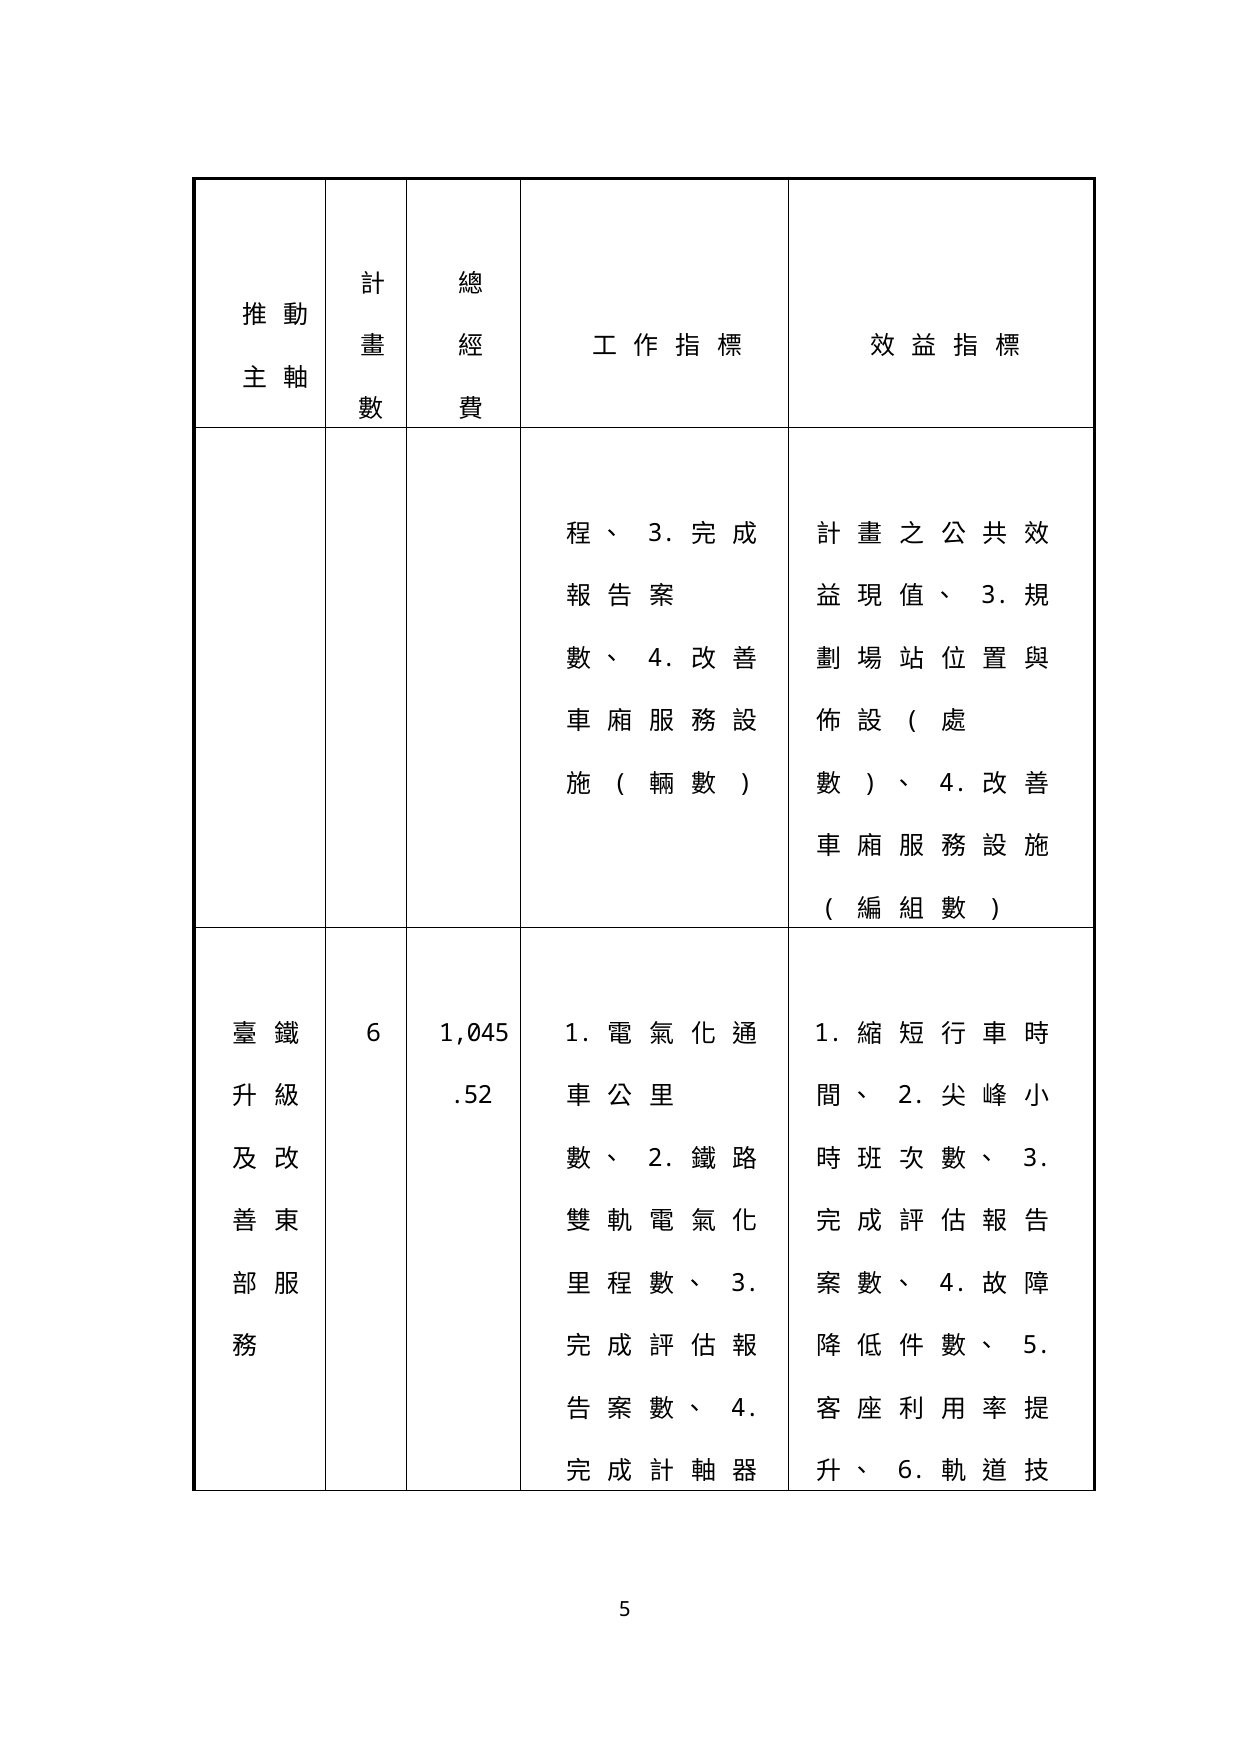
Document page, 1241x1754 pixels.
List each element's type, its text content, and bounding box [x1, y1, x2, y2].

table_header 推動主軸 [196, 180, 325, 427]
table_cell 計畫之公共效益現值、3.規劃場站位置與佈設(處數)、4.改善車廂服務設施(編組數) [789, 428, 1093, 927]
table_header 工作指標 [521, 180, 788, 427]
table_header 計畫數 [326, 180, 406, 427]
table_cell [326, 428, 406, 927]
table_cell 1.縮短行車時間、2.尖峰小時班次數、3.完成評估報告案數、4.故障降低件數、5.客座利用率提升、6.軌道技 [789, 928, 1093, 1490]
table_cell [196, 428, 325, 927]
table_cell 1.電氣化通車公里數、2.鐵路雙軌電氣化里程數、3.完成評估報告案數、4.完成計軸器 [521, 928, 788, 1490]
table_cell 6 [326, 928, 406, 1490]
table_cell 程、3.完成報告案數、4.改善車廂服務設施(輛數) [521, 428, 788, 927]
table_cell [407, 428, 520, 927]
table_cell 臺鐵升級及改善東部服務 [196, 928, 325, 1490]
table_header 效益指標 [789, 180, 1093, 427]
table_cell 1,045.52 [407, 928, 520, 1490]
table_header 總經費 [407, 180, 520, 427]
